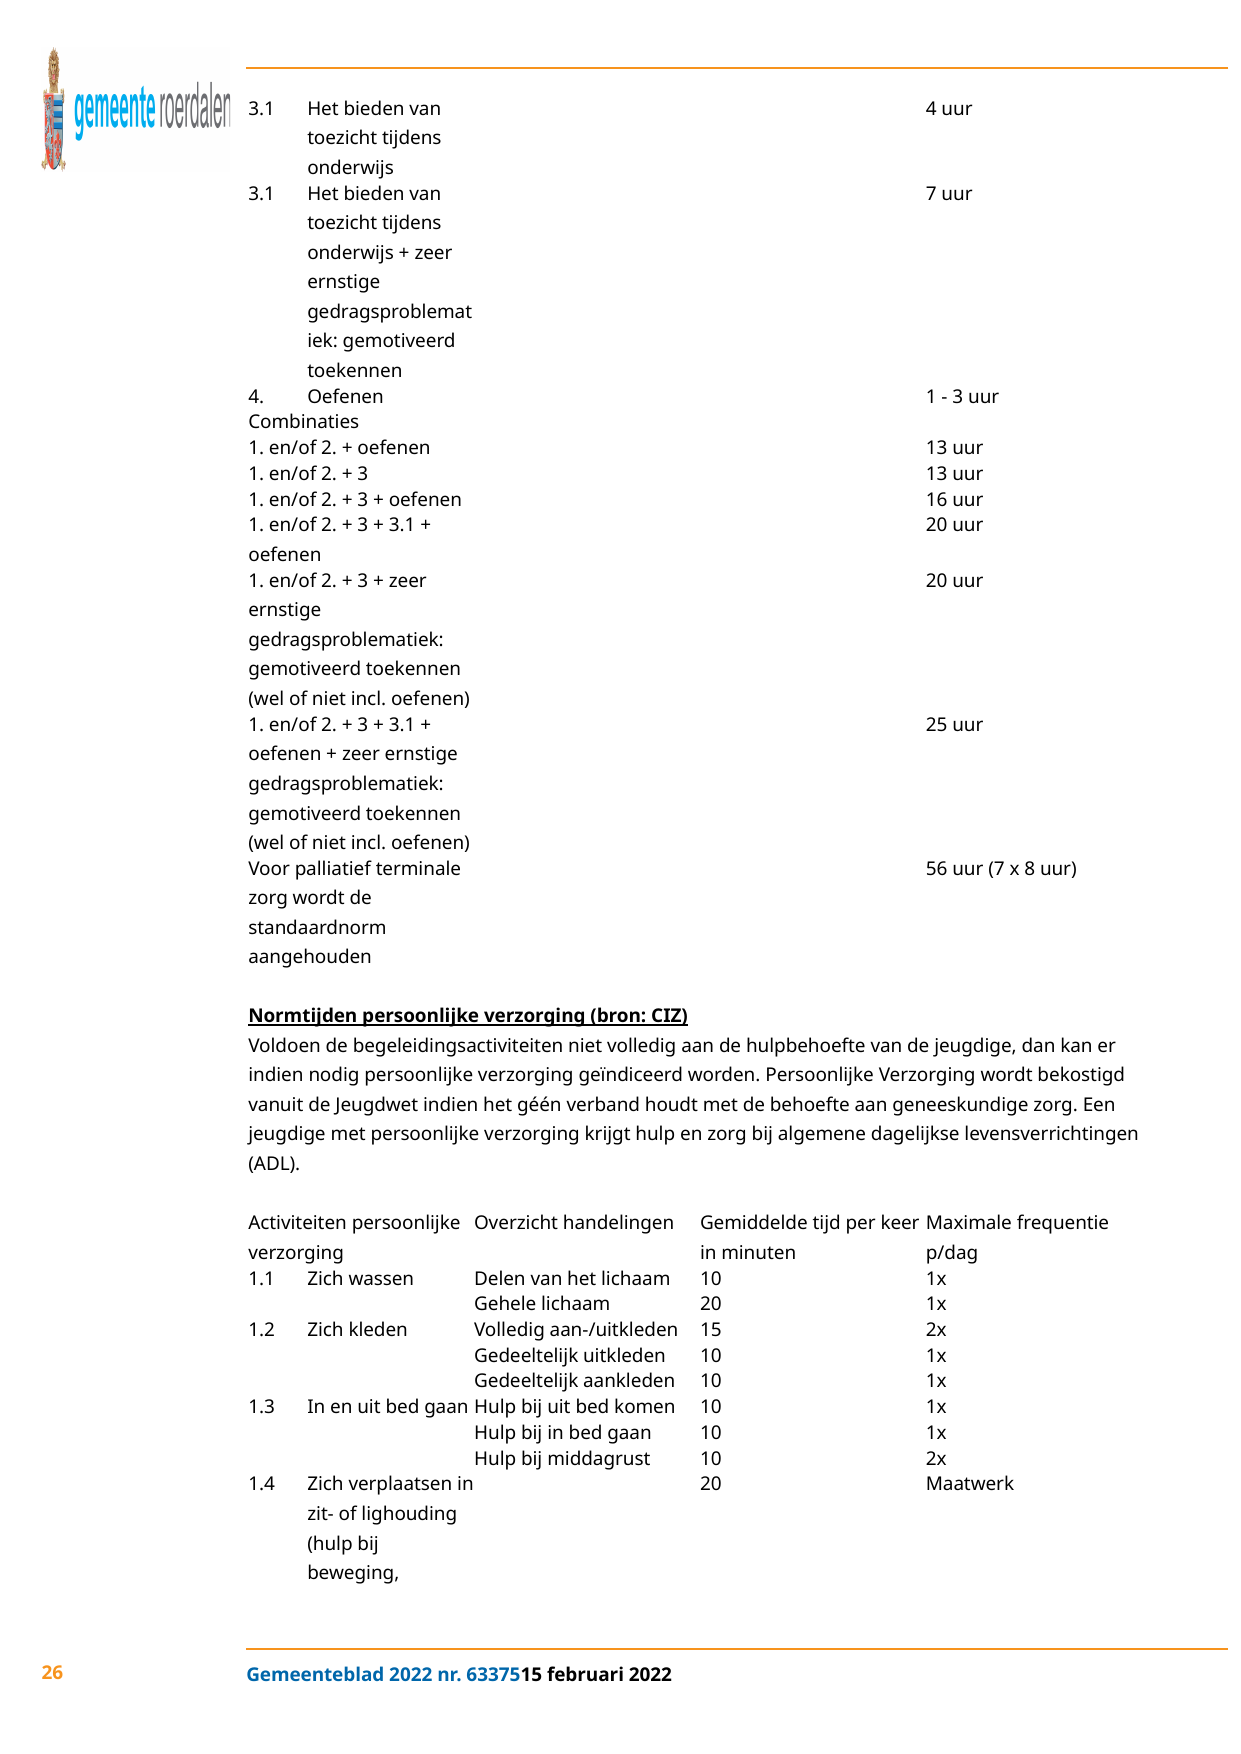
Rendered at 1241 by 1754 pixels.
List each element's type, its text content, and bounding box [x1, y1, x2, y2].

table_cell 1x [926, 1265, 1152, 1291]
table_cell 13 uur [926, 434, 1152, 460]
table_header Activiteiten persoonlijke verzorging [248, 1210, 474, 1265]
table_cell 10 [700, 1342, 926, 1368]
table_cell 7 uur [926, 180, 1152, 383]
table_cell 20 uur [926, 567, 1152, 711]
table_cell 1x [926, 1368, 1152, 1393]
table_cell 56 uur (7 x 8 uur) [926, 855, 1152, 969]
table_cell Het bieden van toezicht tijdens onderwijs + zeer ernstige gedragsproblematiek: gemotiveerd toekennen [248, 180, 474, 383]
table_cell 10 [700, 1394, 926, 1419]
text Normtijden persoonlijke verzorging (bron: CIZ) [248, 1002, 1152, 1028]
table_cell Combinaties [248, 409, 1152, 434]
table_cell Gehele lichaam [474, 1291, 700, 1316]
table_cell 10 [700, 1445, 926, 1471]
table_cell 1. en/of 2. + oefenen [248, 434, 474, 460]
table_cell 1. en/of 2. + 3 + oefenen [248, 486, 474, 512]
table_cell 1x [926, 1291, 1152, 1316]
table_cell [474, 95, 700, 180]
table_cell [474, 486, 700, 512]
table_cell 2x [926, 1316, 1152, 1342]
table_cell Zich verplaatsen in zit- of lighouding (hulp bij beweging, [248, 1471, 474, 1585]
text Voldoen de begeleidingsactiviteiten niet volledig aan de hulpbehoefte van de jeugdige, dan kan er indien nodig persoonlijke verzorging geïndiceerd worden. Persoonlijke Verzorging wordt bekostigd vanuit de Jeugdwet indien het géén verband houdt met de behoefte aan geneeskundige zorg. Een jeugdige met persoonlijke verzorging krijgt hulp en zorg bij algemene dagelijkse levensverrichtingen (ADL). [248, 1032, 1152, 1176]
table_cell [474, 512, 700, 567]
table_cell 20 [700, 1291, 926, 1316]
table_cell Voor palliatief terminale zorg wordt de standaardnorm aangehouden [248, 855, 474, 969]
table_cell 16 uur [926, 486, 1152, 512]
table_cell 1. en/of 2. + 3 [248, 460, 474, 486]
table_cell Oefenen [248, 383, 474, 409]
table_cell [474, 434, 700, 460]
table_cell [248, 1419, 474, 1445]
table_cell In en uit bed gaan [248, 1394, 474, 1419]
table_cell [700, 383, 926, 409]
table_cell [474, 460, 700, 486]
table_cell Hulp bij uit bed komen [474, 1394, 700, 1419]
table_cell [700, 434, 926, 460]
table_cell Maatwerk [926, 1471, 1152, 1585]
table_cell [700, 855, 926, 969]
table_header Overzicht handelingen [474, 1210, 700, 1265]
table_cell Gedeeltelijk uitkleden [474, 1342, 700, 1368]
table_cell 20 [700, 1471, 926, 1585]
table_cell 4 uur [926, 95, 1152, 180]
table_cell Delen van het lichaam [474, 1265, 700, 1291]
table_cell [474, 711, 700, 855]
table_cell 1x [926, 1394, 1152, 1419]
table_cell [248, 1445, 474, 1471]
table_cell 1. en/of 2. + 3 + 3.1 + oefenen [248, 512, 474, 567]
table_cell 1. en/of 2. + 3 + 3.1 + oefenen + zeer ernstige gedragsproblematiek: gemotiveerd toekennen (wel of niet incl. oefenen) [248, 711, 474, 855]
table_cell [700, 95, 926, 180]
table_cell 10 [700, 1419, 926, 1445]
table_cell 15 [700, 1316, 926, 1342]
table_cell Hulp bij in bed gaan [474, 1419, 700, 1445]
table_cell Gedeeltelijk aankleden [474, 1368, 700, 1393]
table_cell [248, 1368, 474, 1393]
table_cell Volledig aan-/uitkleden [474, 1316, 700, 1342]
table_cell 1x [926, 1342, 1152, 1368]
table_cell 10 [700, 1368, 926, 1393]
table_cell [700, 567, 926, 711]
table_cell [474, 383, 700, 409]
table_cell [700, 711, 926, 855]
table_cell 13 uur [926, 460, 1152, 486]
table_cell [248, 1342, 474, 1368]
table_cell Zich kleden [248, 1316, 474, 1342]
table_cell 10 [700, 1265, 926, 1291]
table_cell 1x [926, 1419, 1152, 1445]
picture [41, 47, 231, 172]
table_cell [474, 180, 700, 383]
table_cell [248, 1291, 474, 1316]
table_cell Het bieden van toezicht tijdens onderwijs [248, 95, 474, 180]
table_cell 1. en/of 2. + 3 + zeer ernstige gedragsproblematiek: gemotiveerd toekennen (wel of niet incl. oefenen) [248, 567, 474, 711]
table_cell [700, 180, 926, 383]
table_cell [474, 855, 700, 969]
table_cell [700, 486, 926, 512]
table_cell [474, 1471, 700, 1585]
table_cell [700, 512, 926, 567]
table_header Gemiddelde tijd per keer in minuten [700, 1210, 926, 1265]
table_cell Hulp bij middagrust [474, 1445, 700, 1471]
table_cell Zich wassen [248, 1265, 474, 1291]
table_cell 20 uur [926, 512, 1152, 567]
table_cell 2x [926, 1445, 1152, 1471]
table_cell 25 uur [926, 711, 1152, 855]
table_header Maximale frequentie p/dag [926, 1210, 1152, 1265]
table_cell 1 - 3 uur [926, 383, 1152, 409]
table_cell [474, 567, 700, 711]
table_cell [700, 460, 926, 486]
